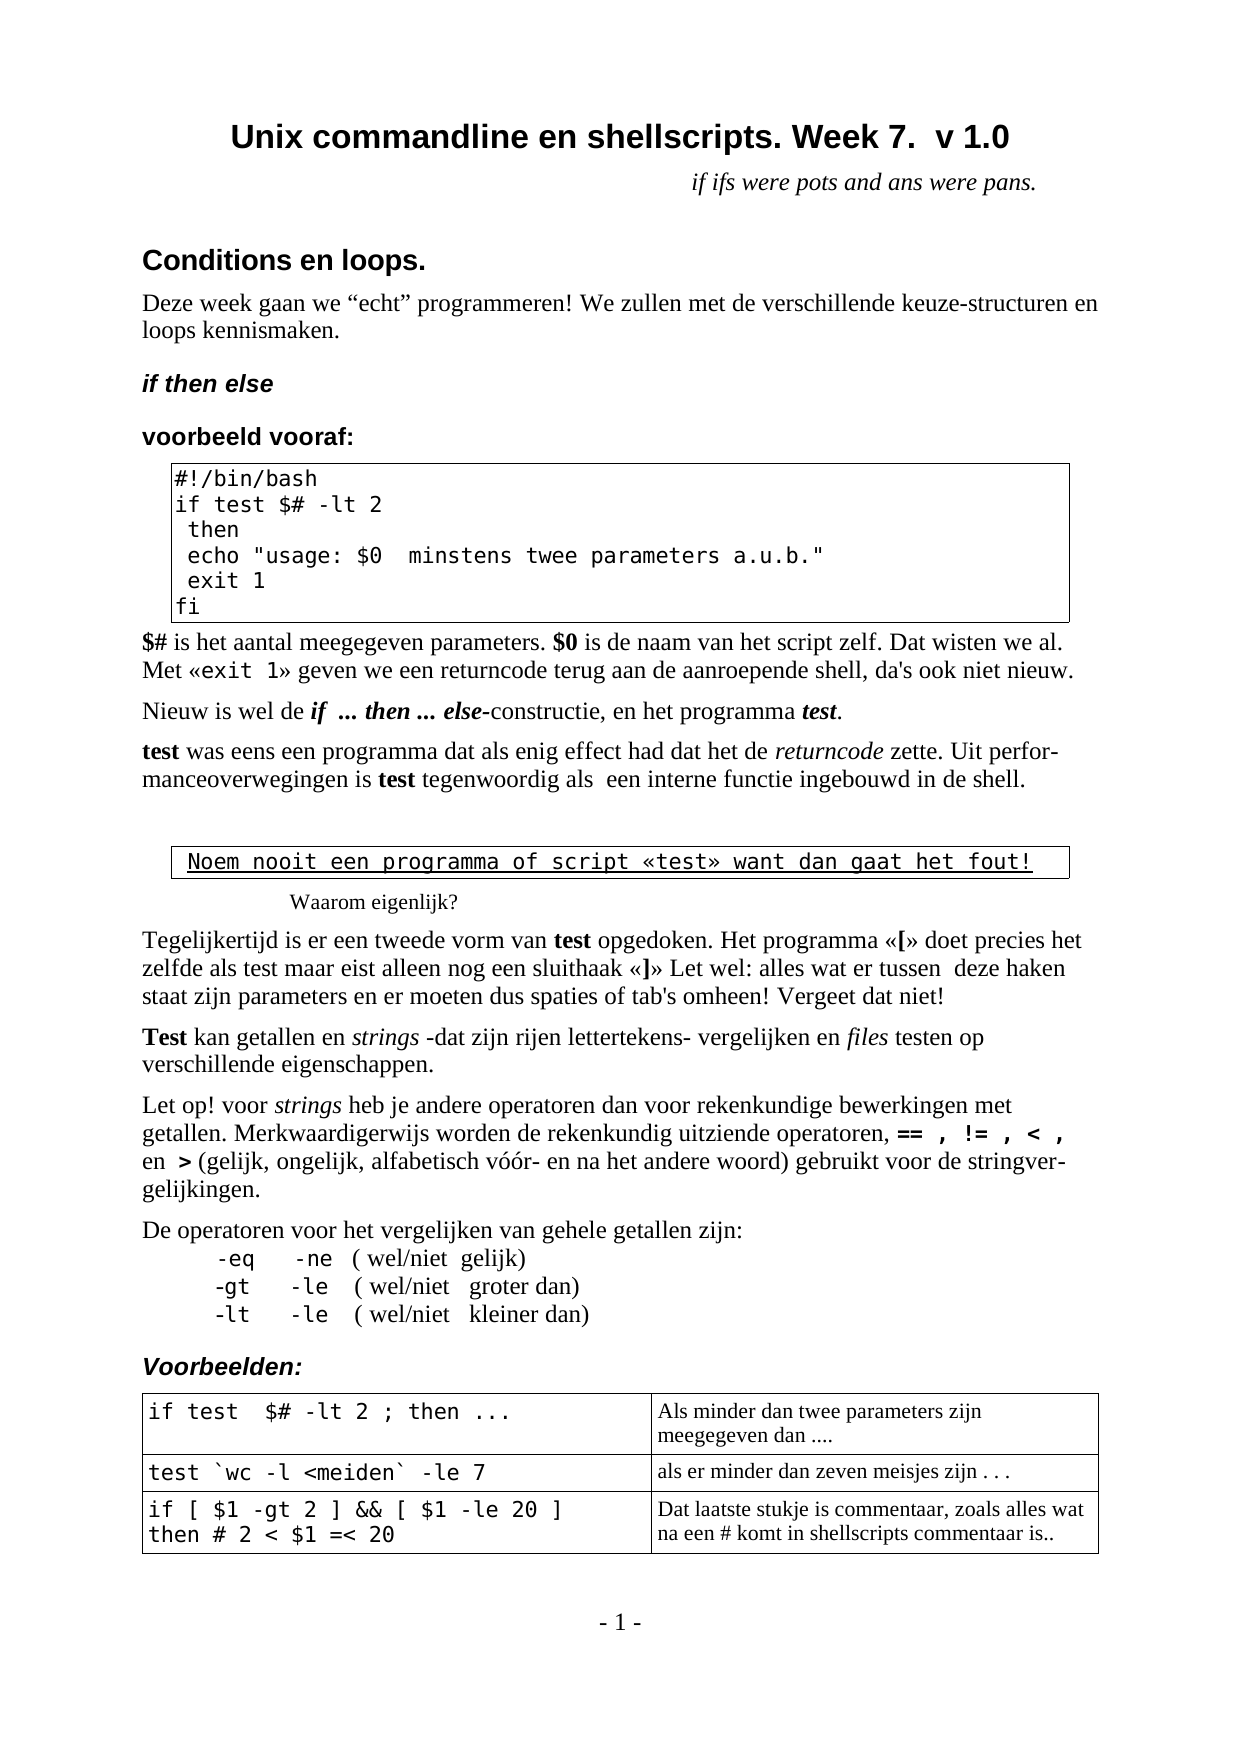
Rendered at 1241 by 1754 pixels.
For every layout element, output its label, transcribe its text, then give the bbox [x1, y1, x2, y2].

subtitle Conditions en loops. [142, 243, 1098, 276]
table_cell Dat laatste stukje is commentaar, zoals alles wat na een # komt in shellscripts commentaar is.. [652, 1492, 1098, 1553]
text Tegelijkertijd is er een tweede vorm van test opgedoken. Het programma «[» doet precies het zelfde als test maar eist alleen nog een sluithaak «]» Let wel: alles wat er tussen deze haken staat zijn parameters en er moeten dus spaties of tab's omheen! Vergeet dat niet! [142, 926, 1098, 1010]
table_header Als minder dan twee parameters zijn meegegeven dan .... [652, 1394, 1098, 1454]
table_header if test $# -lt 2 ; then ... [143, 1394, 651, 1454]
text test was eens een programma dat als enig effect had dat het de returncode zette. Uit perfor­mance­overwegingen is test tegenwoordig als een interne functie ingebouwd in de shell. [142, 737, 1098, 793]
subtitle Voorbeelden: [142, 1353, 1098, 1381]
text $# is het aantal meegegeven parameters. $0 is de naam van het script zelf. Dat wisten we al. Met «exit 1» geven we een returncode terug aan de aanroepende shell, da's ook niet nieuw. [142, 628, 1098, 684]
text Deze week gaan we “echt” programmeren! We zullen met de verschillende keuze-structuren en loops kennismaken. [142, 288, 1098, 344]
subtitle if then else [142, 369, 1098, 397]
text Nieuw is wel de if ... then ... else-constructie, en het programma test. [142, 697, 1098, 725]
subtitle Unix commandline en shellscripts. Week 7. v 1.0 [142, 118, 1098, 156]
text Test kan getallen en strings -dat zijn rijen lettertekens- vergelijken en files testen op verschillende eigenschappen. [142, 1022, 1098, 1078]
text De operatoren voor het vergelijken van gehele getallen zijn: -eq -ne ( wel/niet gelijk) -gt -le ( wel/niet groter dan) -lt -le ( wel/niet kleiner dan) [142, 1216, 1098, 1328]
text #!/bin/bash if test $# -lt 2 then echo "usage: $0 minstens twee parameters a.u.b." exit 1 fi [172, 464, 1069, 622]
table_cell als er minder dan zeven meisjes zijn . . . [652, 1455, 1098, 1491]
text if ifs were pots and ans were pans. [496, 168, 1039, 196]
text Waarom eigenlijk? [289, 889, 1039, 914]
subtitle voorbeeld vooraf: [142, 422, 1098, 451]
text Let op! voor strings heb je andere operatoren dan voor rekenkundige bewerkingen met getallen. Merkwaardigerwijs worden de rekenkundig uitziende operatoren, == , != , < , en > (gelijk, ongelijk, alfabetisch vóór- en na het andere woord) gebruikt voor de stringver­gelijkingen. [142, 1091, 1098, 1203]
table_cell test `wc -l <meiden` -le 7 [143, 1455, 651, 1491]
table_cell if [ $1 -gt 2 ] && [ $1 -le 20 ] then # 2 < $1 =< 20 [143, 1492, 651, 1553]
text Noem nooit een programma of script «test» want dan gaat het fout! [172, 847, 1069, 878]
